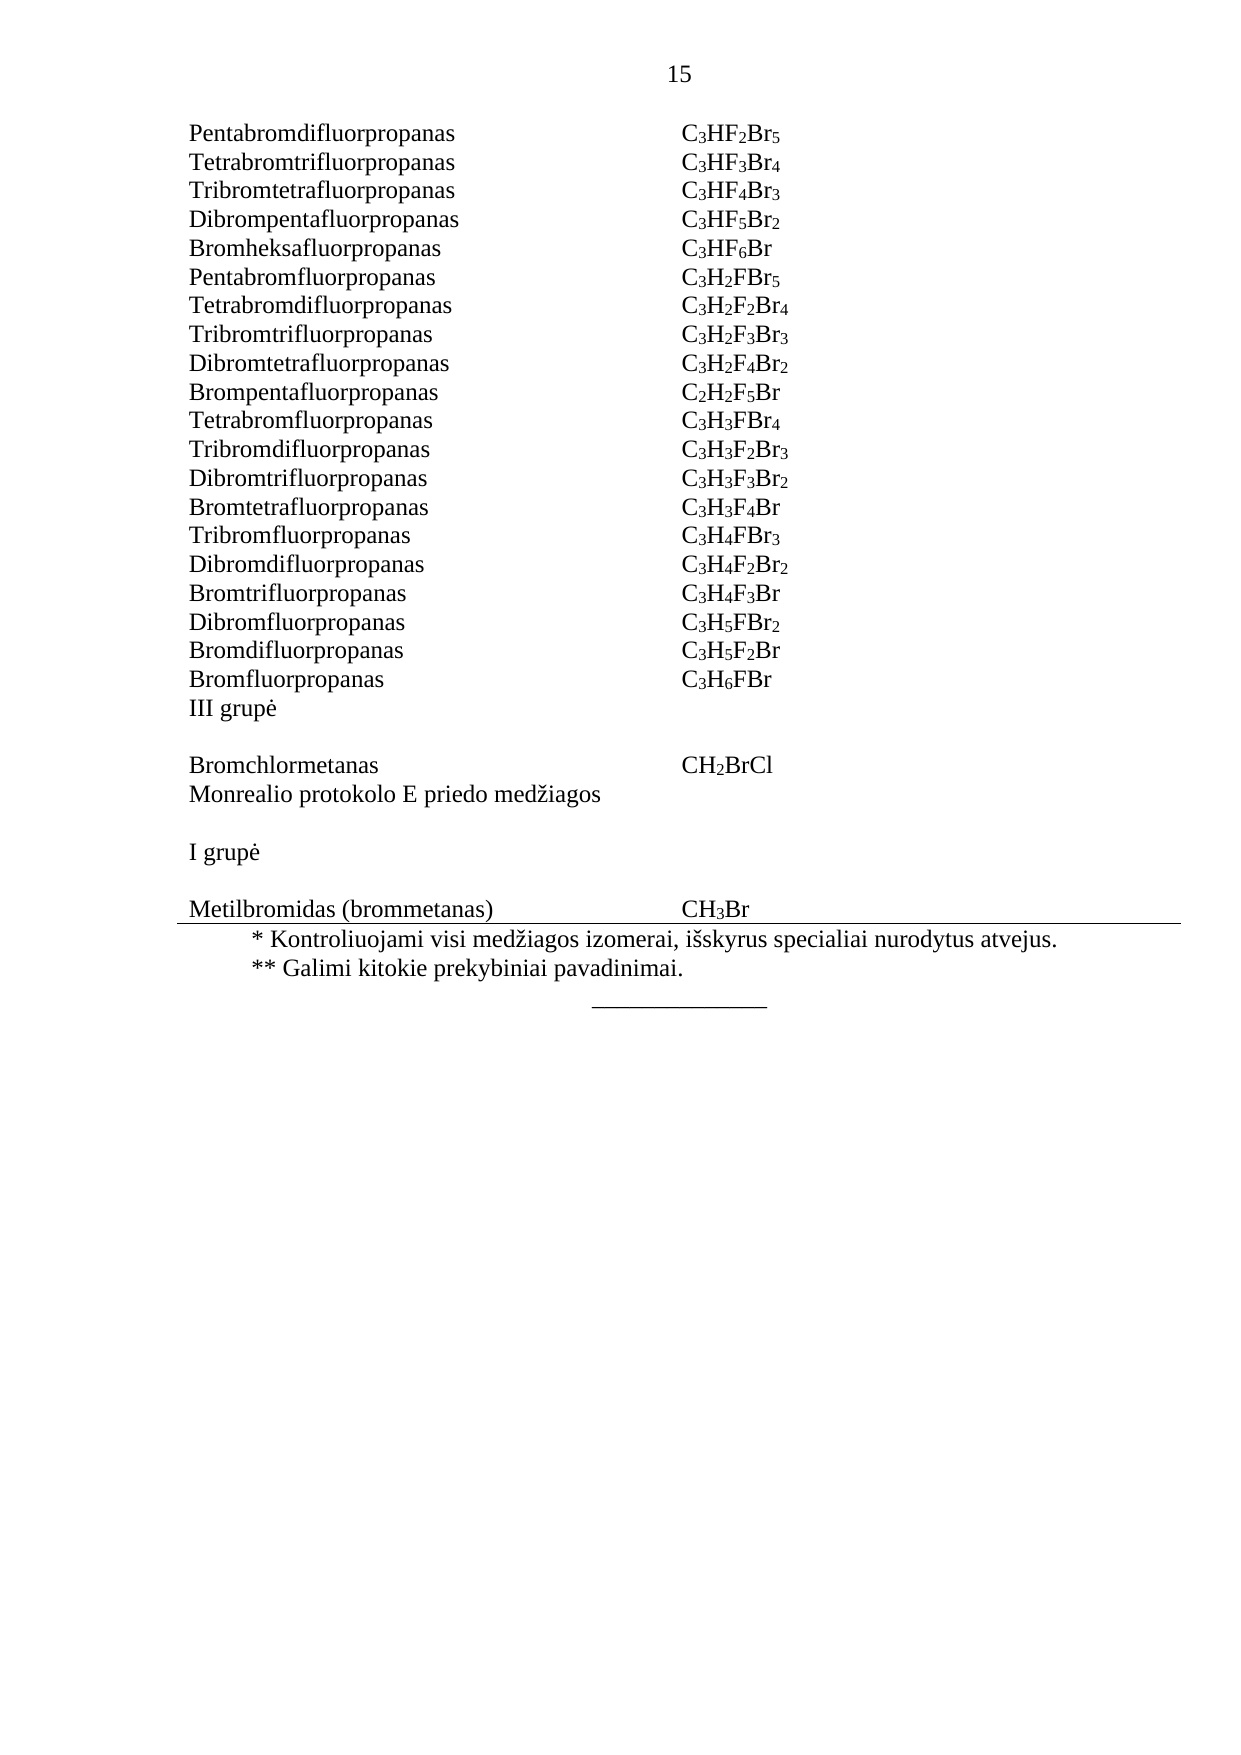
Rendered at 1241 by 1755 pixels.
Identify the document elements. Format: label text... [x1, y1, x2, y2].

table_cell [866, 348, 1181, 377]
table_cell [525, 492, 670, 521]
text * Kontroliuojami visi medžiagos izomerai, išskyrus specialiai nurodytus atvejus. [177, 924, 1181, 953]
table_cell Tetrabromdifluorpropanas [177, 291, 525, 319]
table_cell Brompentafluorpropanas [177, 377, 525, 406]
table_cell C3HF6Br [670, 233, 866, 262]
table_cell Bromchlormetanas [177, 751, 525, 779]
table_cell Tetrabromfluorpropanas [177, 406, 525, 434]
table_cell C3H5FBr2 [670, 607, 866, 636]
table_cell C3H4F2Br2 [670, 549, 866, 578]
table_cell Tribromtetrafluorpropanas [177, 176, 525, 204]
table_cell Bromdifluorpropanas [177, 636, 525, 664]
table_cell C2H2F5Br [670, 377, 866, 406]
table_cell Pentabromdifluorpropanas [177, 118, 525, 147]
table_cell [525, 549, 670, 578]
table_cell [525, 233, 670, 262]
table_cell [525, 176, 670, 204]
table_cell [866, 291, 1181, 319]
table_cell C3H3F3Br2 [670, 463, 866, 492]
table_cell [866, 521, 1181, 549]
table_cell C3H2F4Br2 [670, 348, 866, 377]
table_cell [866, 434, 1181, 463]
table_cell [866, 549, 1181, 578]
table_cell Tribromtrifluorpropanas [177, 319, 525, 348]
table_cell [866, 262, 1181, 291]
table_cell [525, 147, 670, 176]
table_cell [866, 664, 1181, 693]
table_cell [866, 147, 1181, 176]
table_cell [866, 578, 1181, 607]
table_cell C3HF2Br5 [670, 118, 866, 147]
text ______________ [177, 982, 1181, 1010]
table_cell C3H3F4Br [670, 492, 866, 521]
text ** Galimi kitokie prekybiniai pavadinimai. [177, 953, 1181, 982]
table_cell C3H2FBr5 [670, 262, 866, 291]
table_cell Dibromtrifluorpropanas [177, 463, 525, 492]
table_cell Tribromdifluorpropanas [177, 434, 525, 463]
table_cell Monrealio protokolo E priedo medžiagos [177, 779, 1181, 837]
table_cell [525, 377, 670, 406]
table_cell [525, 521, 670, 549]
table_cell [866, 176, 1181, 204]
table_cell [866, 492, 1181, 521]
table_cell [866, 319, 1181, 348]
table_cell [525, 751, 670, 779]
table_cell [866, 751, 1181, 779]
table_cell [525, 463, 670, 492]
table_cell [525, 664, 670, 693]
table_cell Metilbromidas (brommetanas) [177, 894, 525, 923]
table_cell Bromfluorpropanas [177, 664, 525, 693]
table_cell C3H2F2Br4 [670, 291, 866, 319]
table_cell [525, 636, 670, 664]
table_cell [866, 204, 1181, 233]
table_cell C3H2F3Br3 [670, 319, 866, 348]
table_cell [866, 463, 1181, 492]
table_cell [866, 377, 1181, 406]
table_cell [525, 118, 670, 147]
table_cell C3HF4Br3 [670, 176, 866, 204]
table_cell [525, 319, 670, 348]
table_cell Tribromfluorpropanas [177, 521, 525, 549]
table_cell [525, 894, 670, 923]
table_cell [866, 118, 1181, 147]
table_cell [525, 406, 670, 434]
table_cell III grupė [177, 693, 1181, 751]
table_cell Pentabromfluorpropanas [177, 262, 525, 291]
table_cell C3H3F2Br3 [670, 434, 866, 463]
table_cell [866, 636, 1181, 664]
table_cell C3H4FBr3 [670, 521, 866, 549]
table_cell [866, 233, 1181, 262]
table_cell Bromtrifluorpropanas [177, 578, 525, 607]
table_cell Tetrabromtrifluorpropanas [177, 147, 525, 176]
table_cell C3H6FBr [670, 664, 866, 693]
table_cell [866, 894, 1181, 923]
table_cell C3HF3Br4 [670, 147, 866, 176]
table_cell CH2BrCl [670, 751, 866, 779]
table_cell Dibromfluorpropanas [177, 607, 525, 636]
table_cell Dibrompentafluorpropanas [177, 204, 525, 233]
table_cell [525, 578, 670, 607]
table_cell [525, 291, 670, 319]
table_cell Bromheksafluorpropanas [177, 233, 525, 262]
table_cell [525, 348, 670, 377]
table_cell [525, 204, 670, 233]
table_cell [525, 607, 670, 636]
table_cell C3H3FBr4 [670, 406, 866, 434]
table_cell I grupė [177, 837, 1181, 894]
table_cell C3H5F2Br [670, 636, 866, 664]
table_cell Dibromdifluorpropanas [177, 549, 525, 578]
table_cell [866, 607, 1181, 636]
table_cell CH3Br [670, 894, 866, 923]
table_cell [525, 262, 670, 291]
table_cell Bromtetrafluorpropanas [177, 492, 525, 521]
table_cell C3H4F3Br [670, 578, 866, 607]
table_cell Dibromtetrafluorpropanas [177, 348, 525, 377]
table_cell [866, 406, 1181, 434]
table_cell [525, 434, 670, 463]
table_cell C3HF5Br2 [670, 204, 866, 233]
